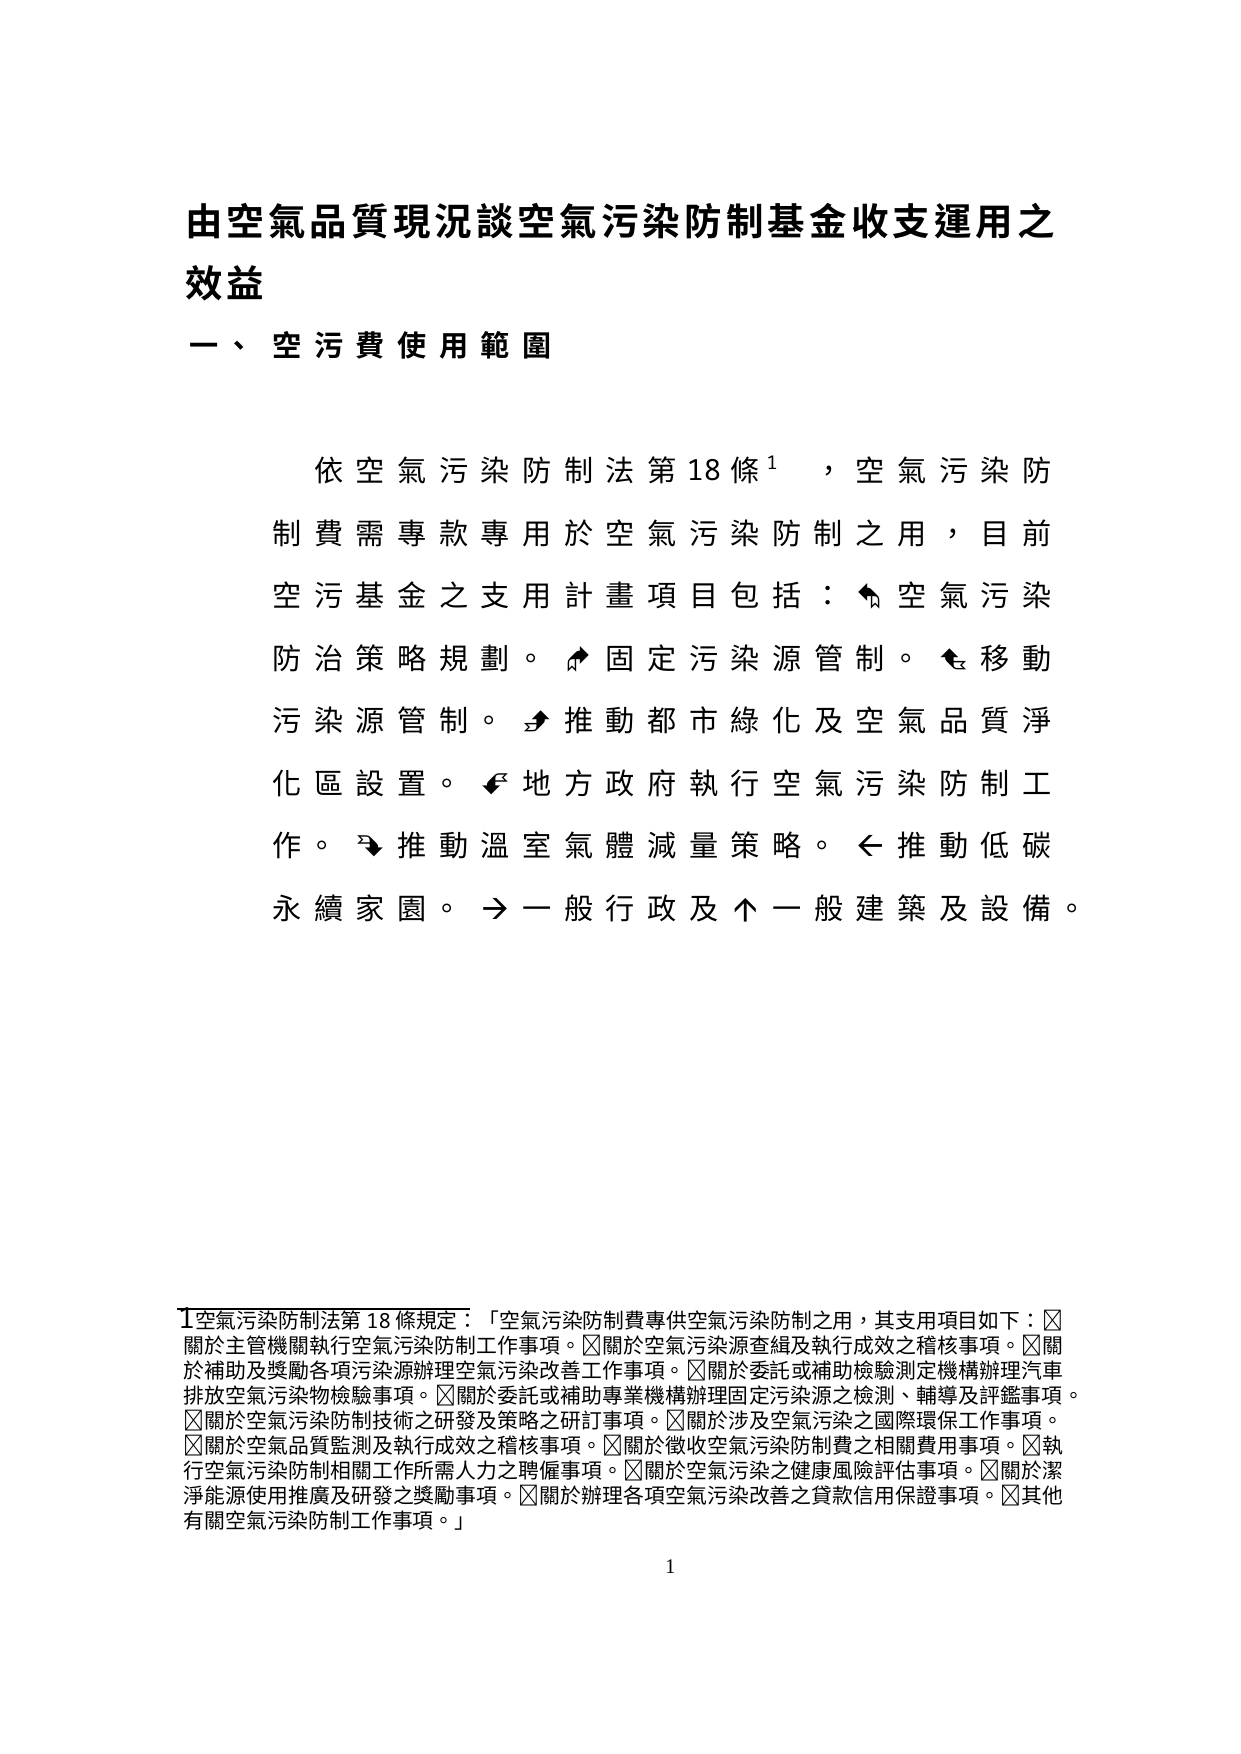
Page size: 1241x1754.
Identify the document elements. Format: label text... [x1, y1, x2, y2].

text 由空氣品質現況談空氣污染防制基金收支運用之效益 [183, 177, 1058, 302]
text 空氣污染防制法第18條規定：「空氣污染防制費專供空氣污染防制之用，其支用項目如下：關於主管機關執行空氣污染防制工作事項。關於空氣污染源查緝及執行成效之稽核事項。關於補助及獎勵各項污染源辦理空氣污染改善工作事項。關於委託或補助檢驗測定機構辦理汽車排放空氣污染物檢驗事項。關於委託或補助專業機構辦理固定污染源之檢測、輔導及評鑑事項。關於空氣污染防制技術之研發及策略之研訂事項。關於涉及空氣污染之國際環保工作事項。關於空氣品質監測及執行成效之稽核事項。關於徵收空氣污染防制費之相關費用事項。執行空氣污染防制相關工作所需人力之聘僱事項。關於空氣污染之健康風險評估事項。關於潔淨能源使用推廣及研發之獎勵事項。關於辦理各項空氣污染改善之貸款信用保證事項。其他有關空氣污染防制工作事項。」 [177, 1309, 1063, 1534]
text 依空氣污染防制法第18條，空氣污染防制費需專款專用於空氣污染防制之用，目前空污基金之支用計畫項目包括：空氣污染防治策略規劃。固定污染源管制。移動污染源管制。推動都市綠化及空氣品質淨化區設置。地方政府執行空氣污染防制工作。推動溫室氣體減量策略。推動低碳永續家園。一般行政及一般建築及設備。 [242, 365, 1058, 990]
text 一、空污費使用範圍 [183, 302, 1058, 365]
